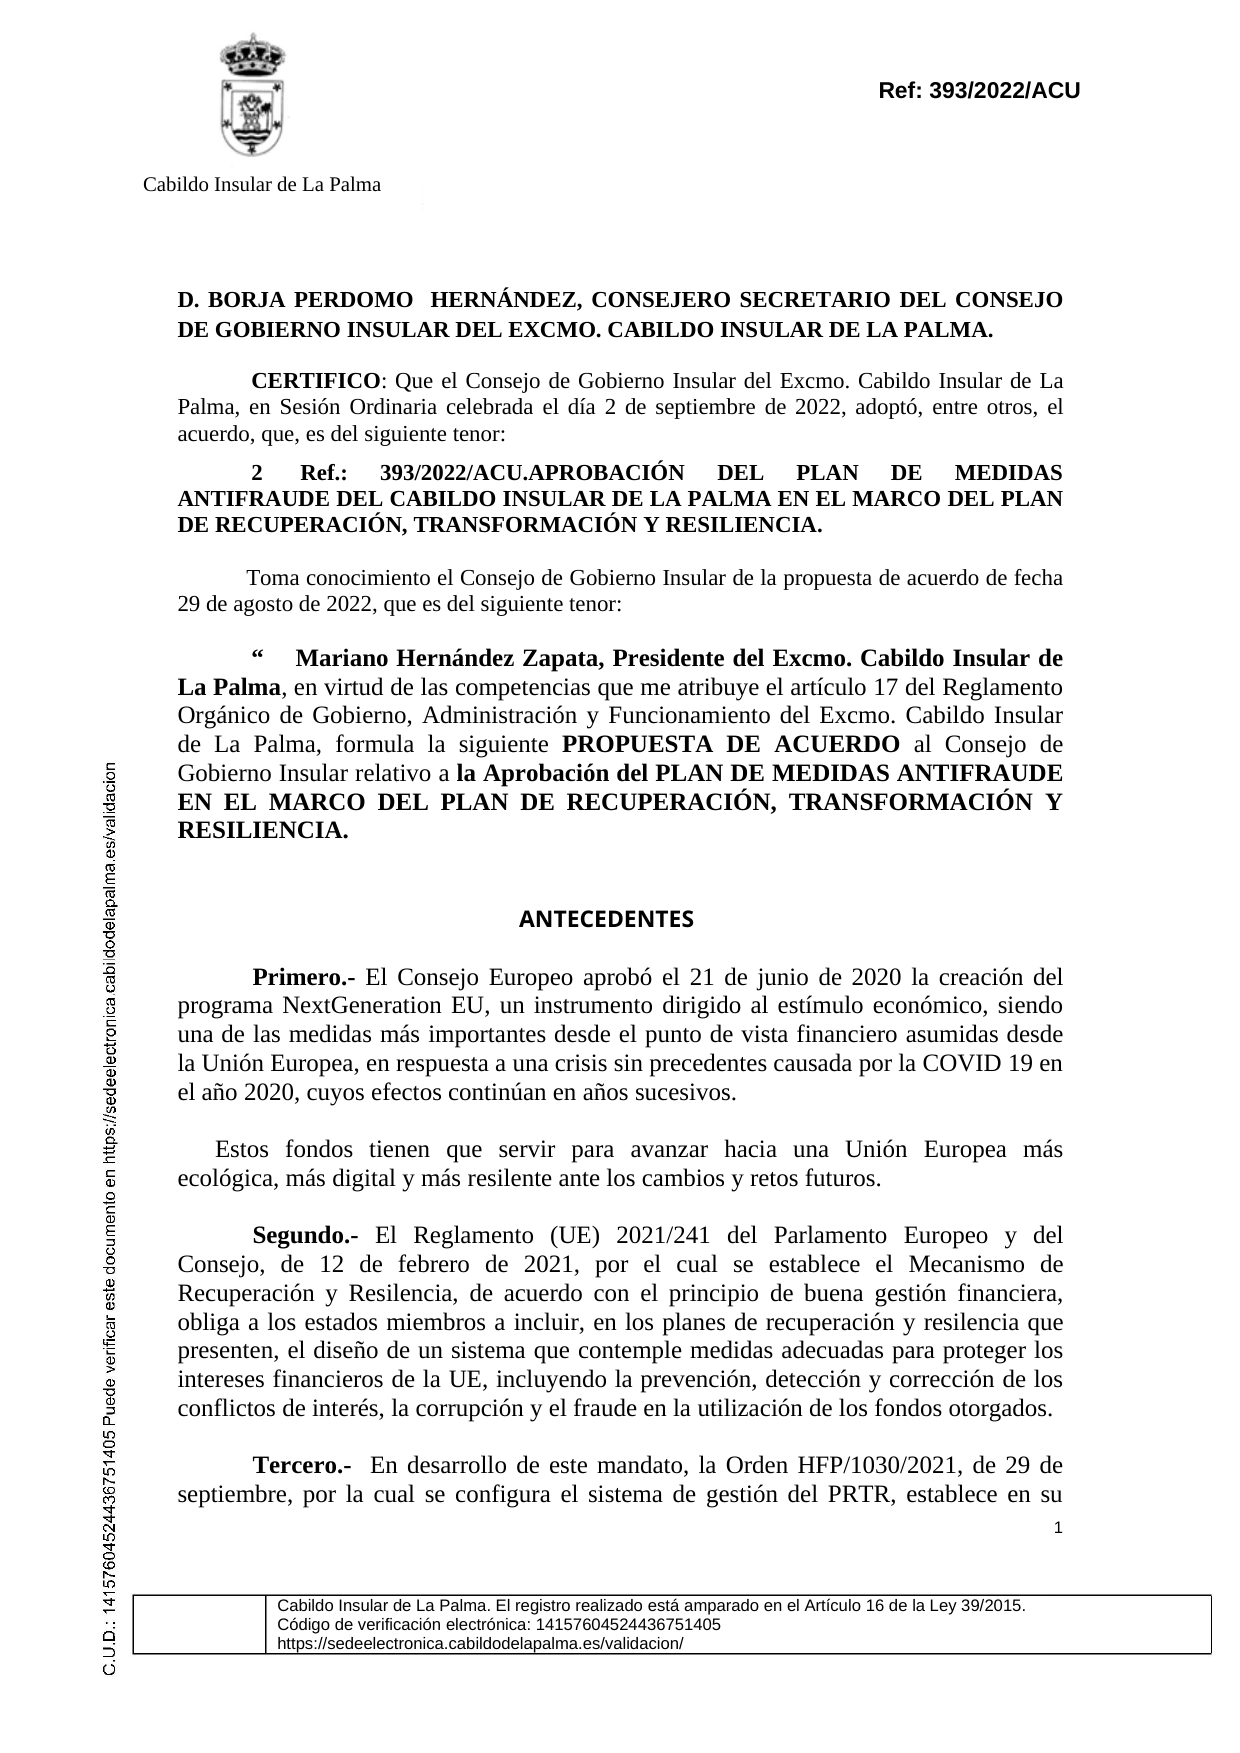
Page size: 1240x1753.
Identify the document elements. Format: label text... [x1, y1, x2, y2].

text acuerdo, que, es del siguiente tenor: [177, 421, 1088, 446]
text Cabildo Insular de La Palma. El registro realizado está amparado en el Artículo 16 de la Ley 39/2015. [277, 1596, 1051, 1615]
text 2 [251, 460, 287, 485]
text Toma conocimiento el Consejo de Gobierno Insular de la propuesta de acuerdo de fecha [246, 565, 1088, 591]
text DE RECUPERACIÓN, TRANSFORMACIÓN Y RESILIENCIA. [177, 512, 1088, 538]
text Estos fondos tienen que servir para avanzar hacia una Unión Europea más [215, 1135, 1088, 1163]
text la Unión Europea, en respuesta a una crisis sin precedentes causada por la COVID 19 en [177, 1049, 1088, 1077]
text de La Palma, formula la siguiente PROPUESTA DE ACUERDO al Consejo de [177, 731, 1088, 758]
text septiembre, por la cual se configura el sistema de gestión del PRTR, establece en su [177, 1480, 1088, 1508]
text D. Mariano Hernández Zapata, Presidente del Excmo. Cabildo Insular de [288, 644, 1088, 672]
text obliga a los estados miembros a incluir, en los planes de recuperación y resilencia que [177, 1308, 1088, 1336]
text Consejo, de 12 de febrero de 2021, por el cual se establece el Mecanismo de [177, 1250, 1088, 1278]
text EN EL MARCO DEL PLAN DE RECUPERACIÓN, TRANSFORMACIÓN Y [177, 788, 1088, 816]
text Ref.: 393/2022/ACU.APROBACIÓN DEL PLAN DE MEDIDAS [300, 460, 1088, 485]
text Gobierno Insular relativo a la Aprobación del PLAN DE MEDIDAS ANTIFRAUDE [177, 759, 1088, 787]
text Cabildo Insular de La Palma [143, 173, 406, 197]
text Tercero.- En desarrollo de este mandato, la Orden HFP/1030/2021, de 29 de [252, 1452, 1088, 1479]
text Orgánico de Gobierno, Administración y Funcionamiento del Excmo. Cabildo Insular [177, 702, 1088, 729]
text Palma, en Sesión Ordinaria celebrada el día 2 de septiembre de 2022, adoptó, entre otros, el [177, 394, 1088, 420]
text Primero.- El Consejo Europeo aprobó el 21 de junio de 2020 la creación del [252, 963, 1088, 991]
text DE GOBIERNO INSULAR DEL EXCMO. CABILDO INSULAR DE LA PALMA. [177, 317, 1088, 342]
text D. BORJA PERDOMO HERNÁNDEZ, CONSEJERO SECRETARIO DEL CONSEJO [177, 287, 1088, 312]
text ecológica, más digital y más resilente ante los cambios y retos futuros. [177, 1164, 1088, 1192]
text intereses financieros de la UE, incluyendo la prevención, detección y corrección de los [177, 1365, 1088, 1393]
text 2 [177, 591, 189, 617]
text Código de verificación electrónica: 14157604524436751405 [277, 1615, 1051, 1634]
text programa NextGeneration EU, un instrumento dirigido al estímulo económico, siendo [177, 992, 1088, 1019]
text una de las medidas más importantes desde el punto de vista financiero asumidas desde [177, 1020, 1088, 1048]
text 9 de agosto de 2022, que es del siguiente tenor: [189, 591, 648, 617]
text CERTIFICO: Que el Consejo de Gobierno Insular del Excmo. Cabildo Insular de La [251, 368, 1088, 393]
text el año 2020, cuyos efectos continúan en años sucesivos. [177, 1078, 1088, 1106]
text Recuperación y Resilencia, de acuerdo con el principio de buena gestión financiera, [177, 1279, 1088, 1307]
text Segundo.- El Reglamento (UE) 2021/241 del Parlamento Europeo y del [252, 1222, 1088, 1249]
text ANTIFRAUDE DEL CABILDO INSULAR DE LA PALMA EN EL MARCO DEL PLAN [177, 486, 1088, 511]
text “ [251, 644, 288, 672]
text 1 [1054, 1518, 1088, 1537]
text ANTECEDENTES [519, 905, 746, 933]
text https://sedeelectronica.cabildodelapalma.es/validacion/ [277, 1634, 1051, 1653]
text Ref: 393/2022/ACU [878, 78, 1106, 104]
text RESILIENCIA. [177, 817, 1088, 844]
text presenten, el diseño de un sistema que contemple medidas adecuadas para proteger los [177, 1337, 1088, 1364]
text La Palma, en virtud de las competencias que me atribuye el artículo 17 del Reglamento [177, 673, 1088, 701]
text conflictos de interés, la corrupción y el fraude en la utilización de los fondos otorgados. [177, 1394, 1088, 1422]
text . [287, 460, 293, 485]
